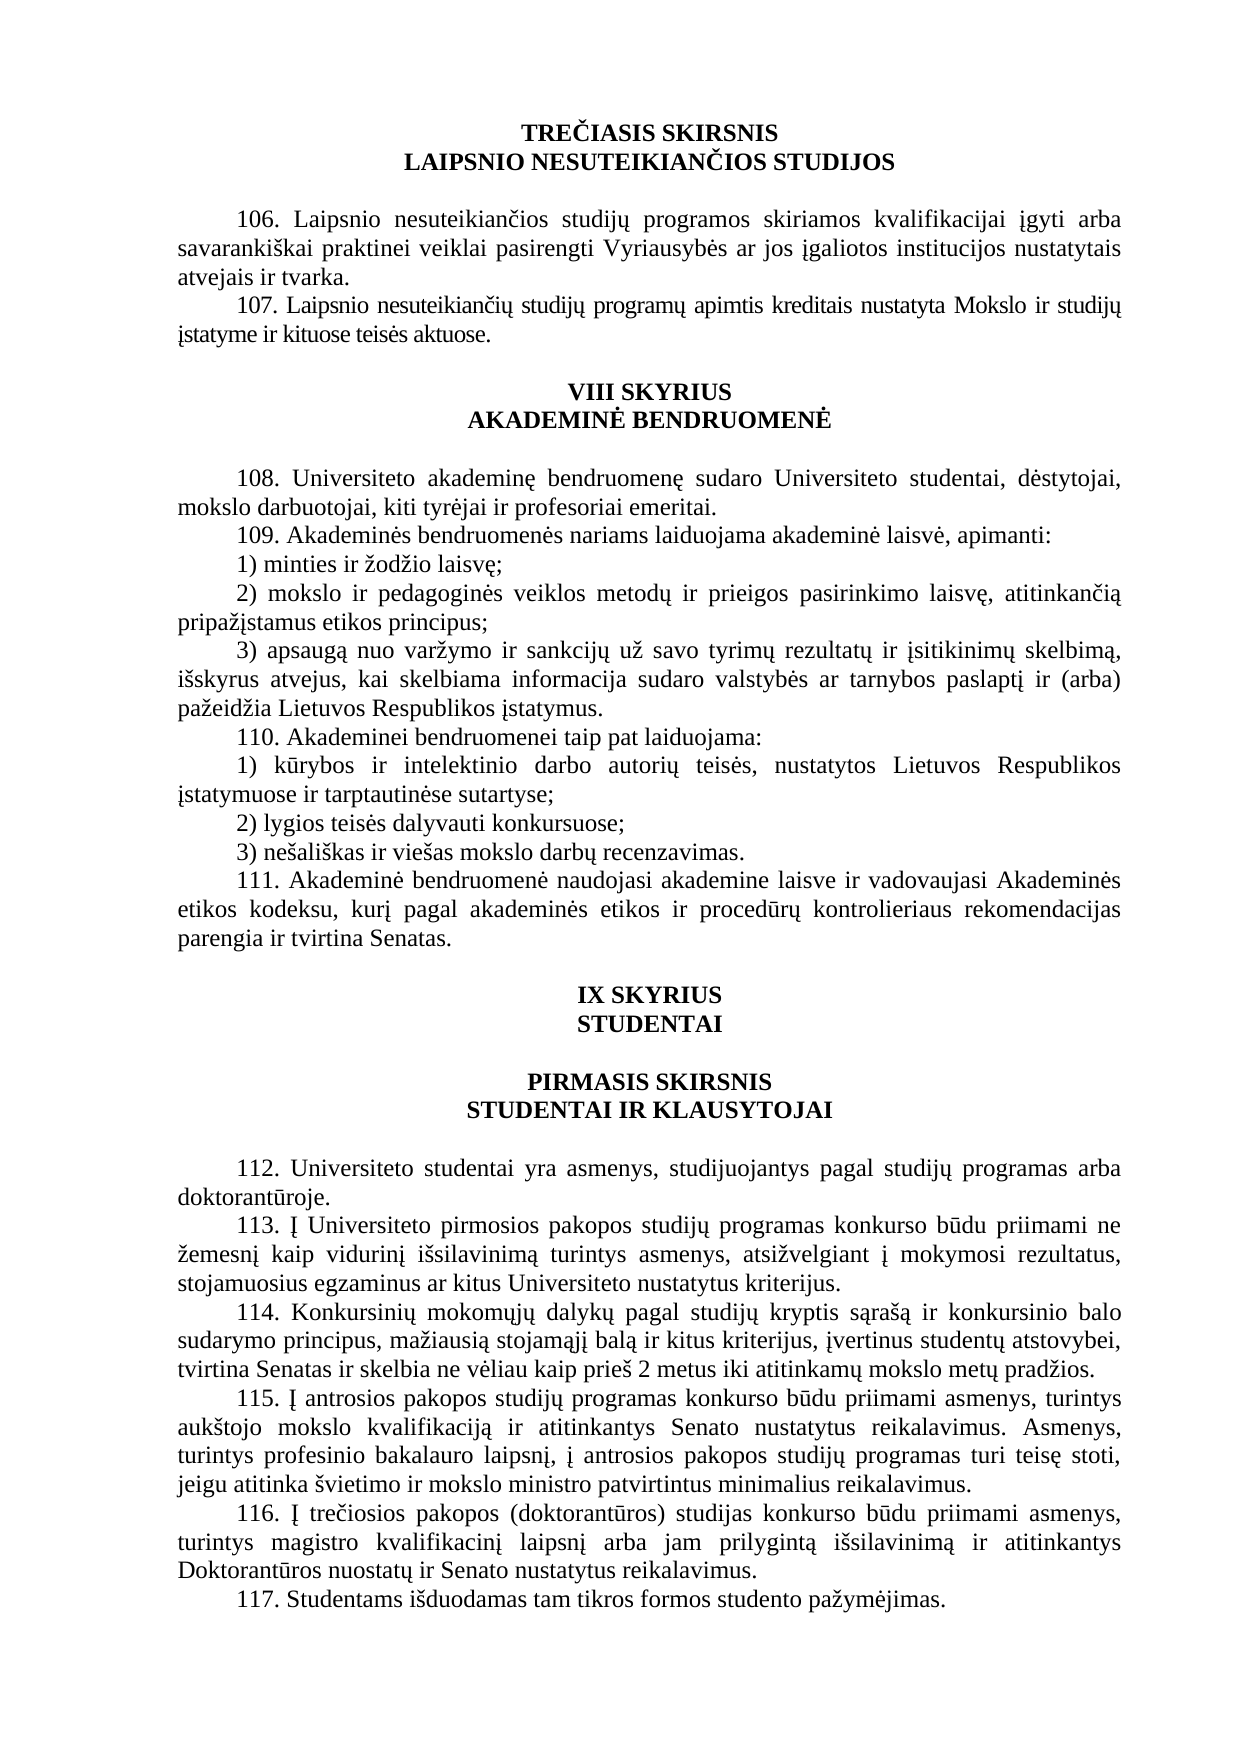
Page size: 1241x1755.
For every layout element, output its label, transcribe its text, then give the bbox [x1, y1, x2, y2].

text VIII SKYRIUS [177, 377, 1122, 406]
text 111. Akademinė bendruomenė naudojasi akademine laisve ir vadovaujasi Akademinės etikos kodeksu, kurį pagal akademinės etikos ir procedūrų kontrolieriaus rekomendacijas parengia ir tvirtina Senatas. [177, 866, 1122, 952]
text 1) kūrybos ir intelektinio darbo autorių teisės, nustatytos Lietuvos Respublikos įstatymuose ir tarptautinėse sutartyse; [177, 751, 1122, 808]
text 115. Į antrosios pakopos studijų programas konkurso būdu priimami asmenys, turintys aukštojo mokslo kvalifikaciją ir atitinkantys Senato nustatytus reikalavimus. Asmenys, turintys profesinio bakalauro laipsnį, į antrosios pakopos studijų programas turi teisę stoti, jeigu atitinka švietimo ir mokslo ministro patvirtintus minimalius reikalavimus. [177, 1383, 1122, 1498]
text LAIPSNIO NESUTEIKIANČIOS STUDIJOS [177, 147, 1122, 176]
text 1) minties ir žodžio laisvę; [177, 549, 1122, 578]
text 3) nešališkas ir viešas mokslo darbų recenzavimas. [177, 837, 1122, 866]
text 117. Studentams išduodamas tam tikros formos studento pažymėjimas. [177, 1584, 1122, 1613]
text AKADEMINĖ BENDRUOMENĖ [177, 406, 1122, 434]
text 112. Universiteto studentai yra asmenys, studijuojantys pagal studijų programas arba doktorantūroje. [177, 1153, 1122, 1211]
text 114. Konkursinių mokomųjų dalykų pagal studijų kryptis sąrašą ir konkursinio balo sudarymo principus, mažiausią stojamąjį balą ir kitus kriterijus, įvertinus studentų atstovybei, tvirtina Senatas ir skelbia ne vėliau kaip prieš 2 metus iki atitinkamų mokslo metų pradžios. [177, 1297, 1122, 1383]
text 116. Į trečiosios pakopos (doktorantūros) studijas konkurso būdu priimami asmenys, turintys magistro kvalifikacinį laipsnį arba jam prilygintą išsilavinimą ir atitinkantys Doktorantūros nuostatų ir Senato nustatytus reikalavimus. [177, 1498, 1122, 1584]
text 109. Akademinės bendruomenės nariams laiduojama akademinė laisvė, apimanti: [177, 521, 1122, 549]
text TREČIASIS SKIRSNIS [177, 118, 1122, 147]
text 108. Universiteto akademinę bendruomenę sudaro Universiteto studentai, dėstytojai, mokslo darbuotojai, kiti tyrėjai ir profesoriai emeritai. [177, 463, 1122, 521]
text 2) lygios teisės dalyvauti konkursuose; [177, 808, 1122, 837]
text 2) mokslo ir pedagoginės veiklos metodų ir prieigos pasirinkimo laisvę, atitinkančią pripažįstamus etikos principus; [177, 578, 1122, 636]
text 110. Akademinei bendruomenei taip pat laiduojama: [177, 722, 1122, 751]
text STUDENTAI [177, 1009, 1122, 1038]
text PIRMASIS SKIRSNIS [177, 1067, 1122, 1096]
text IX SKYRIUS [177, 981, 1122, 1009]
text 113. Į Universiteto pirmosios pakopos studijų programas konkurso būdu priimami ne žemesnį kaip vidurinį išsilavinimą turintys asmenys, atsižvelgiant į mokymosi rezultatus, stojamuosius egzaminus ar kitus Universiteto nustatytus kriterijus. [177, 1211, 1122, 1297]
text 107. Laipsnio nesuteikiančių studijų programų apimtis kreditais nustatyta Mokslo ir studijų įstatyme ir kituose teisės aktuose. [177, 291, 1122, 348]
text STUDENTAI IR KLAUSYTOJAI [177, 1096, 1122, 1124]
text 106. Laipsnio nesuteikiančios studijų programos skiriamos kvalifikacijai įgyti arba savarankiškai praktinei veiklai pasirengti Vyriausybės ar jos įgaliotos institucijos nustatytais atvejais ir tvarka. [177, 204, 1122, 291]
text 3) apsaugą nuo varžymo ir sankcijų už savo tyrimų rezultatų ir įsitikinimų skelbimą, išskyrus atvejus, kai skelbiama informacija sudaro valstybės ar tarnybos paslaptį ir (arba) pažeidžia Lietuvos Respublikos įstatymus. [177, 636, 1122, 722]
